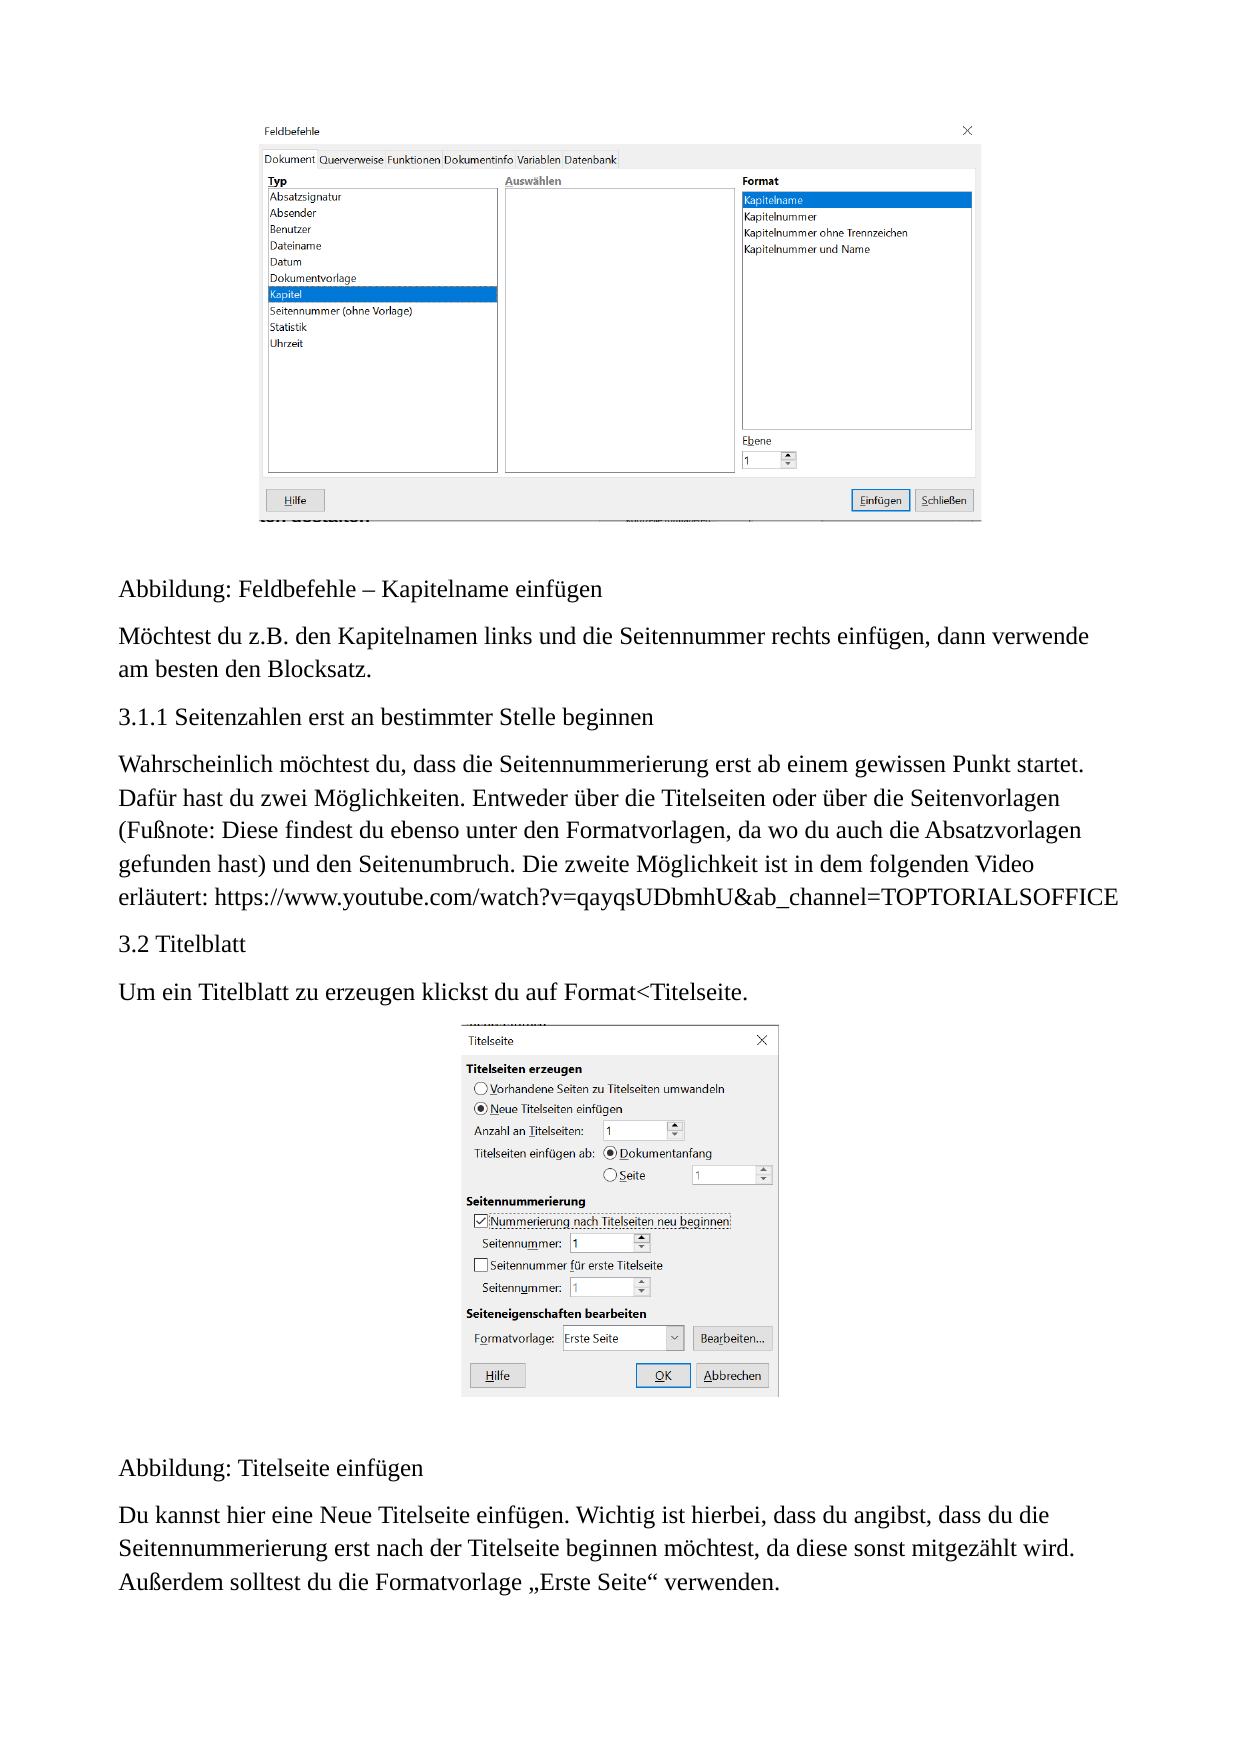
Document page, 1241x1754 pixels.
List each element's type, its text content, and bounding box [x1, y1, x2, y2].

text 3.2 Titelblatt [118, 929, 1122, 958]
text Abbildung: Feldbefehle – Kapitelname einfügen [118, 574, 1122, 602]
text 3.1.1 Seitenzahlen erst an bestimmter Stelle beginnen [118, 702, 1122, 731]
text Möchtest du z.B. den Kapitelnamen links und die Seitennummer rechts einfügen, dann verwende am besten den Blocksatz. [118, 621, 1122, 683]
picture [461, 1024, 779, 1397]
text Du kannst hier eine Neue Titelseite einfügen. Wichtig ist hierbei, dass du angibst, dass du die Seitennummerierung erst nach der Titelseite beginnen möchtest, da diese sonst mitgezählt wird. Außerdem solltest du die Formatvorlage „Erste Seite“ verwenden. [118, 1501, 1122, 1595]
text Abbildung: Titelseite einfügen [118, 1453, 1122, 1482]
text Wahrscheinlich möchtest du, dass die Seitennummerierung erst ab einem gewissen Punkt startet. Dafür hast du zwei Möglichkeiten. Entweder über die Titelseiten oder über die Seitenvorlagen (Fußnote: Diese findest du ebenso unter den Formatvorlagen, da wo du auch die Absatzvorlagen gefunden hast) und den Seitenumbruch. Die zweite Möglichkeit ist in dem folgenden Video erläutert: https://www.youtube.com/watch?v=qayqsUDbmhU&ab_channel=TOPTORIALSOFFICE [118, 749, 1122, 910]
text Um ein Titelblatt zu erzeugen klickst du auf Format<Titelseite. [118, 977, 1122, 1006]
picture [258, 118, 982, 522]
